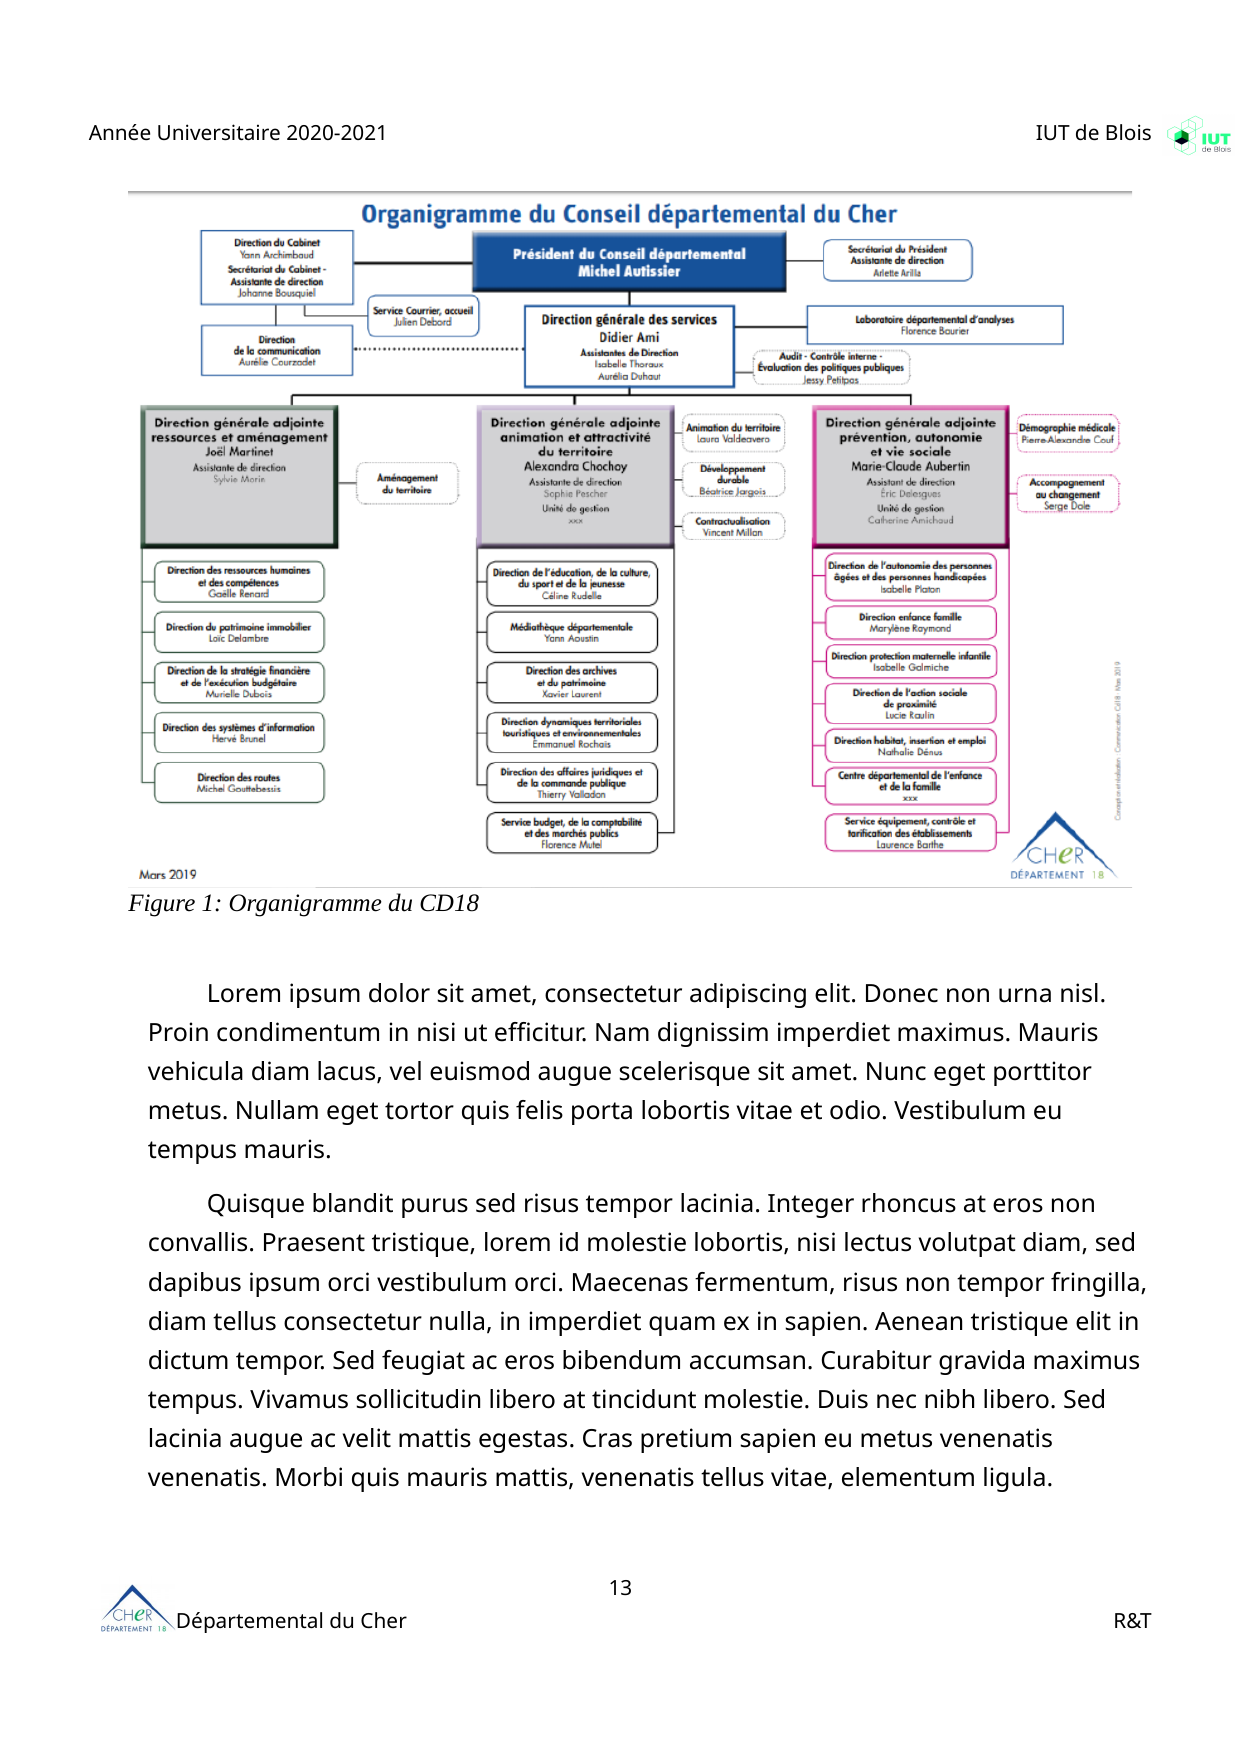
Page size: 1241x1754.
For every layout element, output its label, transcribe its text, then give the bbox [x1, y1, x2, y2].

text Quisque blandit purus sed risus tempor lacinia. Integer rhoncus at eros non convallis. Praesent tristique, lorem id molestie lobortis, nisi lectus volutpat diam, sed dapibus ipsum orci vestibulum orci. Maecenas fermentum, risus non tempor fringilla, diam tellus consectetur nulla, in imperdiet quam ex in sapien. Aenean tristique elit in dictum tempor. Sed feugiat ac eros bibendum accumsan. Curabitur gravida maximus tempus. Vivamus sollicitudin libero at tincidunt molestie. Duis nec nibh libero. Sed lacinia augue ac velit mattis egestas. Cras pretium sapien eu metus venenatis venenatis. Morbi quis mauris mattis, venenatis tellus vitae, elementum ligula. [148, 1186, 1152, 1494]
text Lorem ipsum dolor sit amet, consectetur adipiscing elit. Donec non urna nisl. Proin condimentum in nisi ut efficitur. Nam dignissim imperdiet maximus. Mauris vehicula diam lacus, vel euismod augue scelerisque sit amet. Nunc eget porttitor metus. Nullam eget tortor quis felis porta lobortis vitae et odio. Vestibulum eu tempus mauris. [148, 976, 1152, 1166]
text Figure 1: Organigramme du CD18 [128, 888, 1132, 917]
picture [128, 191, 1133, 888]
picture [1161, 114, 1236, 156]
picture [88, 1576, 176, 1636]
